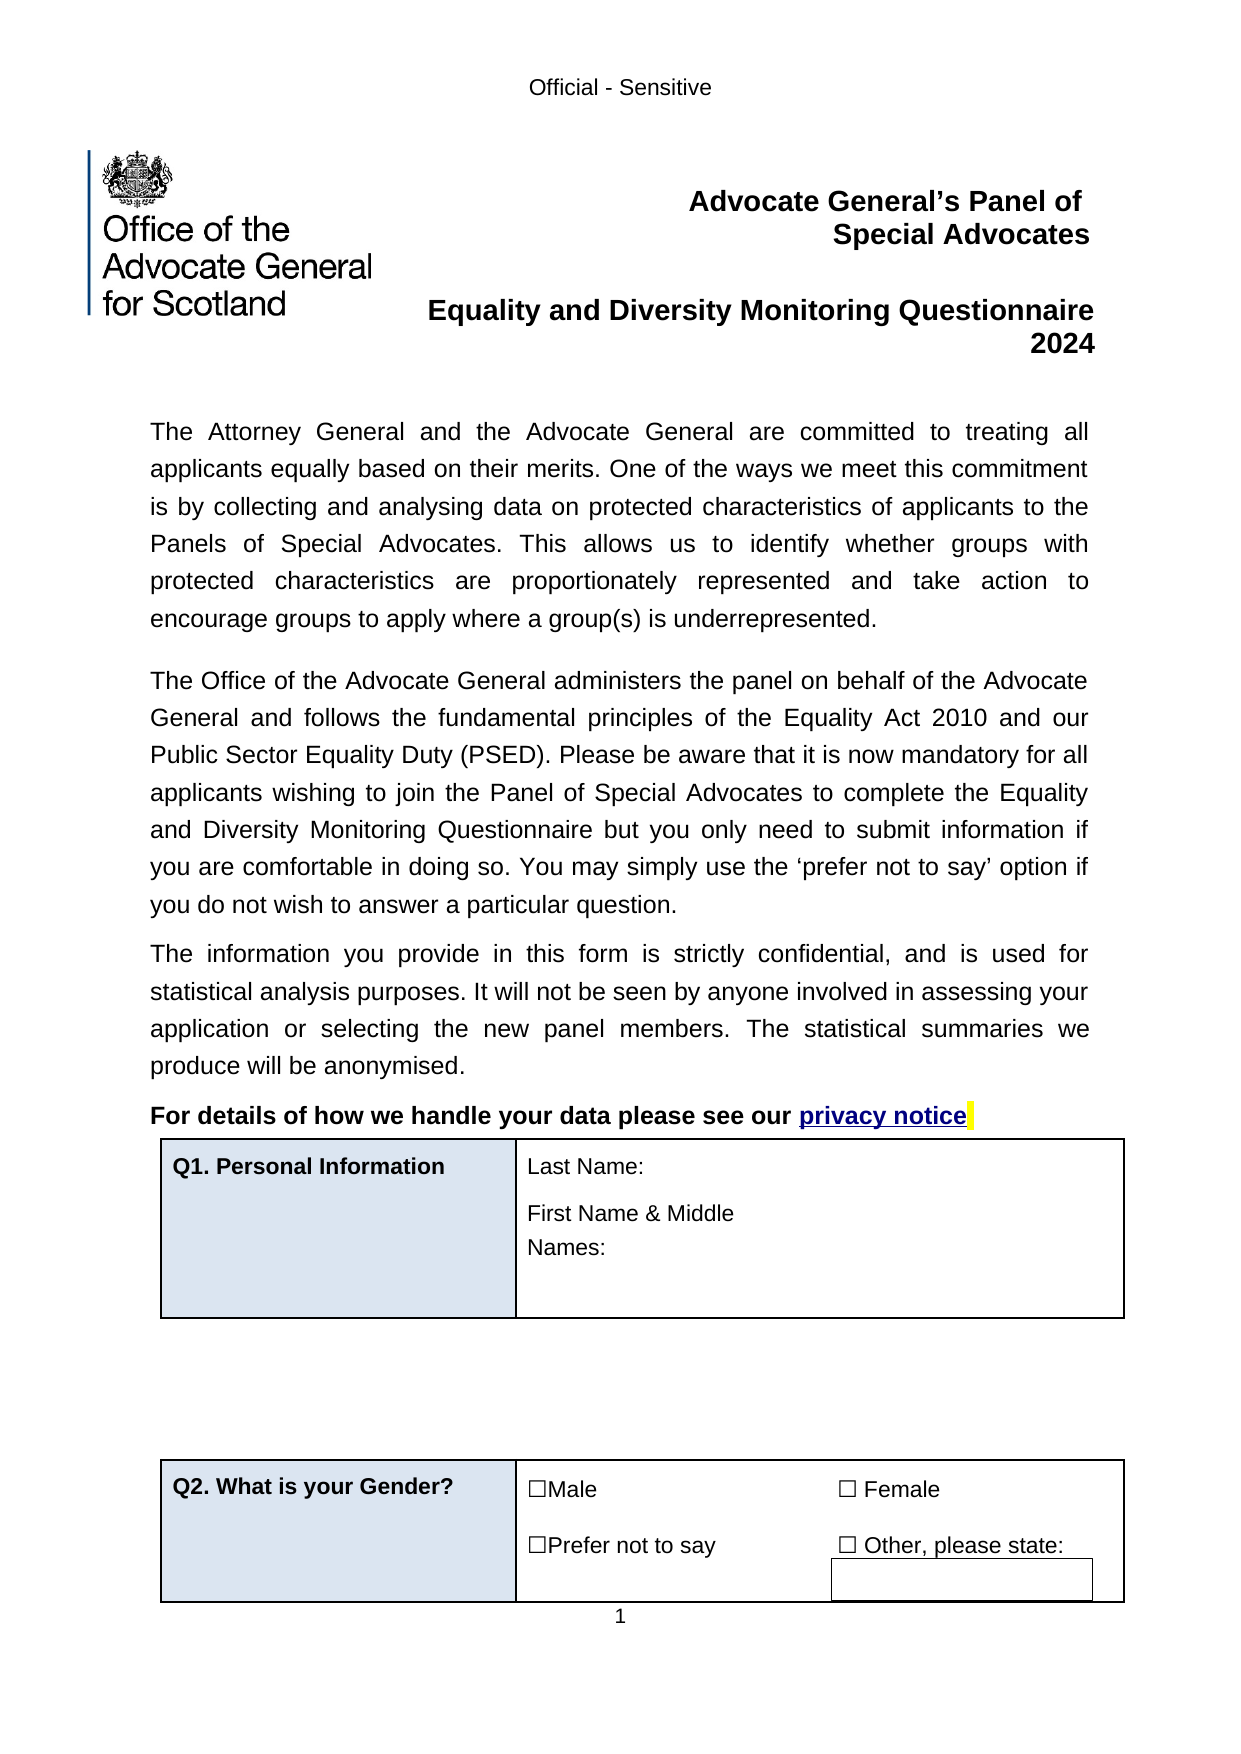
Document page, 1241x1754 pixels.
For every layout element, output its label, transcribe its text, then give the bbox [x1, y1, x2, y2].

table_header [826, 1140, 1123, 1268]
table_cell ☐ Other, please state: [826, 1515, 1123, 1601]
text Advocate General’s Panel of [371, 183, 1090, 217]
table_header ☐Male [517, 1461, 826, 1514]
table_cell [826, 1268, 1123, 1317]
subtitle Equality and Diversity Monitoring Questionnaire 2024 [150, 292, 1095, 359]
table_cell [517, 1268, 826, 1317]
text The Office of the Advocate General administers the panel on behalf of the Advocate General and follows the fundamental principles of the Equality Act 2010 and our Public Sector Equality Duty (PSED). Please be aware that it is now mandatory for all applicants wishing to join the Panel of Special Advocates to complete the Equality and Diversity Monitoring Questionnaire but you only need to submit information if you are comfortable in doing so. You may simply use the ‘prefer not to say’ option if you do not wish to answer a particular question. [150, 666, 1090, 918]
table_header ☐ Female [826, 1461, 1123, 1514]
text Special Advocates [371, 217, 1090, 251]
text For details of how we handle your data please see our privacy notice [150, 1101, 1090, 1130]
table_header Q2. What is your Gender? [162, 1461, 515, 1601]
table_header Last Name: First Name & Middle Names: [517, 1140, 826, 1268]
table_cell ☐Prefer not to say [517, 1515, 826, 1601]
text The information you provide in this form is strictly confidential, and is used for statistical analysis purposes. It will not be seen by anyone involved in assessing your application or selecting the new panel members. The statistical summaries we produce will be anonymised. [150, 939, 1090, 1080]
subtitle The Attorney General and the Advocate General are committed to treating all applicants equally based on their merits. One of the ways we meet this commitment is by collecting and analysing data on protected characteristics of applicants to the Panels of Special Advocates. This allows us to identify whether groups with protected characteristics are proportionately represented and take action to encourage groups to apply where a group(s) is underrepresented. [150, 417, 1090, 632]
table_header Q1. Personal Information [162, 1140, 515, 1317]
